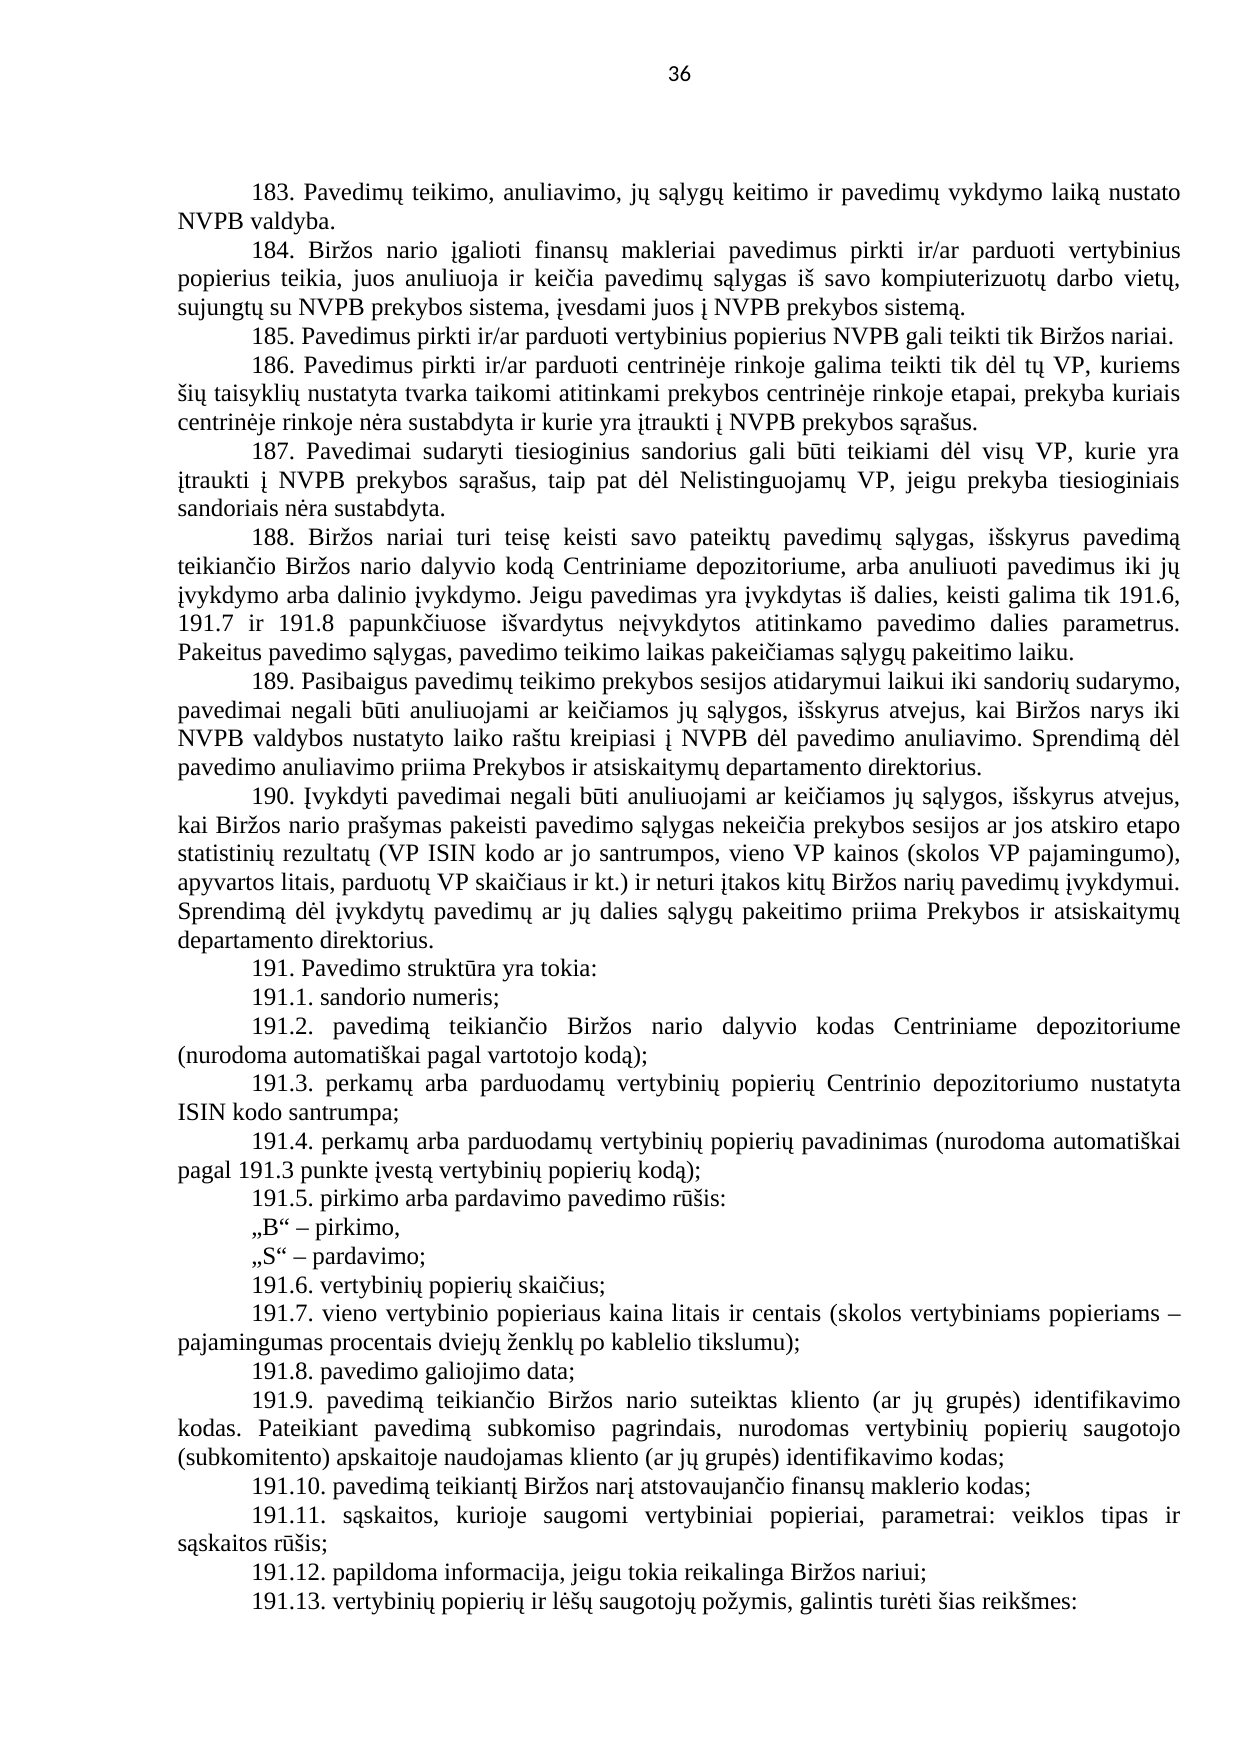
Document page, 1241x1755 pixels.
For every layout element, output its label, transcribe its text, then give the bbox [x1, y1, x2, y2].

text 191.13. vertybinių popierių ir lėšų saugotojų požymis, galintis turėti šias reikšmes: [177, 1586, 1181, 1615]
text 190. Įvykdyti pavedimai negali būti anuliuojami ar keičiamos jų sąlygos, išskyrus atvejus, kai Biržos nario prašymas pakeisti pavedimo sąlygas nekeičia prekybos sesijos ar jos atskiro etapo statistinių rezultatų (VP ISIN kodo ar jo santrumpos, vieno VP kainos (skolos VP pajamingumo), apyvartos litais, parduotų VP skaičiaus ir kt.) ir neturi įtakos kitų Biržos narių pavedimų įvykdymui. Sprendimą dėl įvykdytų pavedimų ar jų dalies sąlygų pakeitimo priima Prekybos ir atsiskaitymų departamento direktorius. [177, 781, 1181, 953]
text 191.5. pirkimo arba pardavimo pavedimo rūšis: [177, 1183, 1181, 1212]
text 191.2. pavedimą teikiančio Biržos nario dalyvio kodas Centriniame depozitoriume (nurodoma automatiškai pagal vartotojo kodą); [177, 1011, 1181, 1068]
text 191.8. pavedimo galiojimo data; [177, 1356, 1181, 1385]
text 191.11. sąskaitos, kurioje saugomi vertybiniai popieriai, parametrai: veiklos tipas ir sąskaitos rūšis; [177, 1500, 1181, 1557]
text 191.12. papildoma informacija, jeigu tokia reikalinga Biržos nariui; [177, 1557, 1181, 1586]
text 191. Pavedimo struktūra yra tokia: [177, 953, 1181, 982]
text 189. Pasibaigus pavedimų teikimo prekybos sesijos atidarymui laikui iki sandorių sudarymo, pavedimai negali būti anuliuojami ar keičiamos jų sąlygos, išskyrus atvejus, kai Biržos narys iki NVPB valdybos nustatyto laiko raštu kreipiasi į NVPB dėl pavedimo anuliavimo. Sprendimą dėl pavedimo anuliavimo priima Prekybos ir atsiskaitymų departamento direktorius. [177, 666, 1181, 781]
text 187. Pavedimai sudaryti tiesioginius sandorius gali būti teikiami dėl visų VP, kurie yra įtraukti į NVPB prekybos sąrašus, taip pat dėl Nelistinguojamų VP, jeigu prekyba tiesioginiais sandoriais nėra sustabdyta. [177, 436, 1181, 522]
text 191.1. sandorio numeris; [177, 982, 1181, 1011]
text 191.4. perkamų arba parduodamų vertybinių popierių pavadinimas (nurodoma automatiškai pagal 191.3 punkte įvestą vertybinių popierių kodą); [177, 1126, 1181, 1183]
text 191.7. vieno vertybinio popieriaus kaina litais ir centais (skolos vertybiniams popieriams – pajamingumas procentais dviejų ženklų po kablelio tikslumu); [177, 1298, 1181, 1356]
text 183. Pavedimų teikimo, anuliavimo, jų sąlygų keitimo ir pavedimų vykdymo laiką nustato NVPB valdyba. [177, 177, 1181, 235]
text 191.6. vertybinių popierių skaičius; [177, 1270, 1181, 1298]
text „S“ – pardavimo; [177, 1241, 1181, 1270]
text 191.3. perkamų arba parduodamų vertybinių popierių Centrinio depozitoriumo nustatyta ISIN kodo santrumpa; [177, 1068, 1181, 1126]
text 185. Pavedimus pirkti ir/ar parduoti vertybinius popierius NVPB gali teikti tik Biržos nariai. [177, 321, 1181, 350]
text 186. Pavedimus pirkti ir/ar parduoti centrinėje rinkoje galima teikti tik dėl tų VP, kuriems šių taisyklių nustatyta tvarka taikomi atitinkami prekybos centrinėje rinkoje etapai, prekyba kuriais centrinėje rinkoje nėra sustabdyta ir kurie yra įtraukti į NVPB prekybos sąrašus. [177, 350, 1181, 436]
text 188. Biržos nariai turi teisę keisti savo pateiktų pavedimų sąlygas, išskyrus pavedimą teikiančio Biržos nario dalyvio kodą Centriniame depozitoriume, arba anuliuoti pavedimus iki jų įvykdymo arba dalinio įvykdymo. Jeigu pavedimas yra įvykdytas iš dalies, keisti galima tik 191.6, 191.7 ir 191.8 papunkčiuose išvardytus neįvykdytos atitinkamo pavedimo dalies parametrus. Pakeitus pavedimo sąlygas, pavedimo teikimo laikas pakeičiamas sąlygų pakeitimo laiku. [177, 522, 1181, 666]
text 191.10. pavedimą teikiantį Biržos narį atstovaujančio finansų maklerio kodas; [177, 1471, 1181, 1500]
text 184. Biržos nario įgalioti finansų makleriai pavedimus pirkti ir/ar parduoti vertybinius popierius teikia, juos anuliuoja ir keičia pavedimų sąlygas iš savo kompiuterizuotų darbo vietų, sujungtų su NVPB prekybos sistema, įvesdami juos į NVPB prekybos sistemą. [177, 235, 1181, 321]
text 191.9. pavedimą teikiančio Biržos nario suteiktas kliento (ar jų grupės) identifikavimo kodas. Pateikiant pavedimą subkomiso pagrindais, nurodomas vertybinių popierių saugotojo (subkomitento) apskaitoje naudojamas kliento (ar jų grupės) identifikavimo kodas; [177, 1385, 1181, 1471]
text „B“ – pirkimo, [177, 1212, 1181, 1241]
